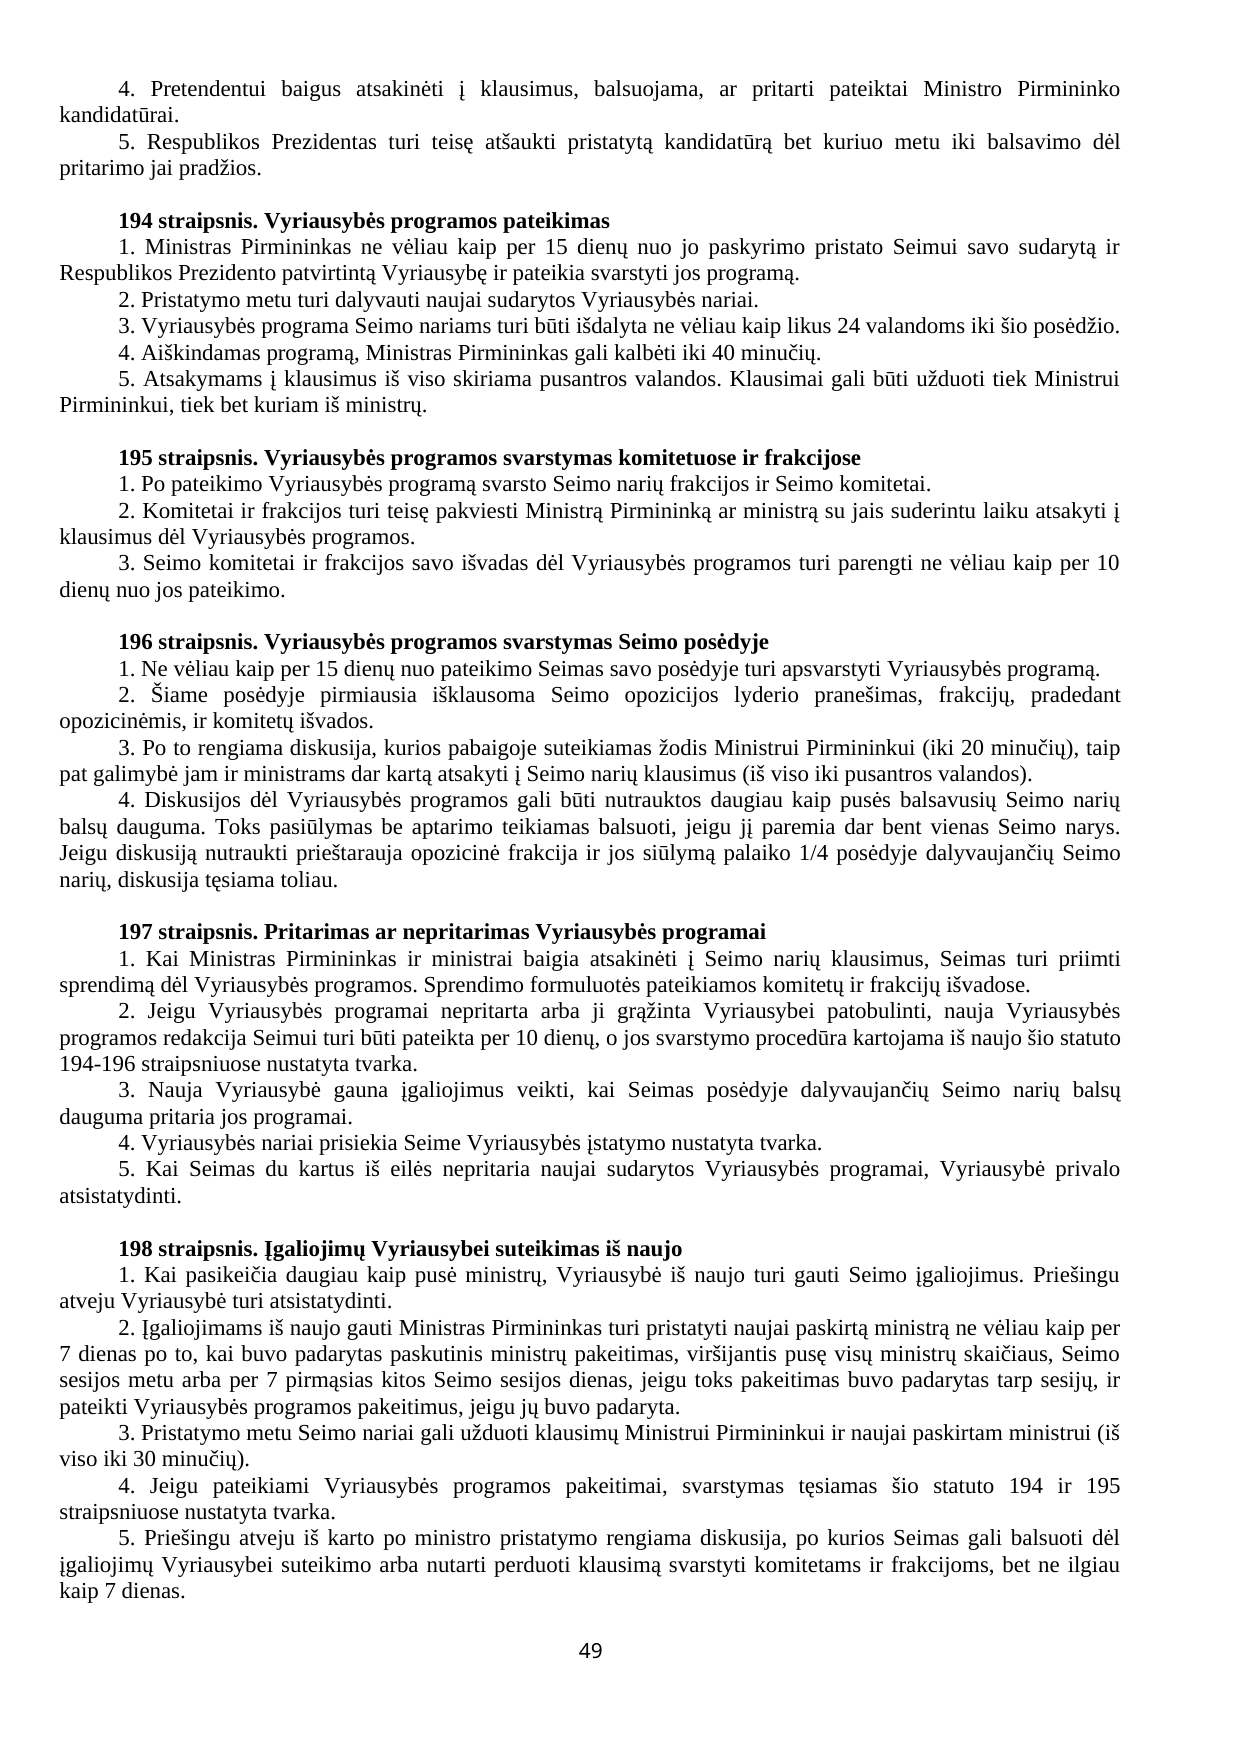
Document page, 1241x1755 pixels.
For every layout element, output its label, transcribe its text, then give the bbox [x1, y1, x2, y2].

text 5. Respublikos Prezidentas turi teisę atšaukti pristatytą kandidatūrą bet kuriuo metu iki balsavimo dėl pritarimo jai pradžios. [59, 128, 1122, 180]
text 1. Ministras Pirmininkas ne vėliau kaip per 15 dienų nuo jo paskyrimo pristato Seimui savo sudarytą ir Respublikos Prezidento patvirtintą Vyriausybę ir pateikia svarstyti jos programą. [59, 233, 1122, 286]
text 3. Po to rengiama diskusija, kurios pabaigoje suteikiamas žodis Ministrui Pirmininkui (iki 20 minučių), taip pat galimybė jam ir ministrams dar kartą atsakyti į Seimo narių klausimus (iš viso iki pusantros valandos). [59, 734, 1122, 787]
text 4. Vyriausybės nariai prisiekia Seime Vyriausybės įstatymo nustatyta tvarka. [59, 1129, 1122, 1156]
text 3. Nauja Vyriausybė gauna įgaliojimus veikti, kai Seimas posėdyje dalyvaujančių Seimo narių balsų dauguma pritaria jos programai. [59, 1076, 1122, 1129]
text 194 straipsnis. Vyriausybės programos pateikimas [59, 207, 1122, 233]
text 1. Kai Ministras Pirmininkas ir ministrai baigia atsakinėti į Seimo narių klausimus, Seimas turi priimti sprendimą dėl Vyriausybės programos. Sprendimo formuluotės pateikiamos komitetų ir frakcijų išvadose. [59, 945, 1122, 997]
text 197 straipsnis. Pritarimas ar nepritarimas Vyriausybės programai [59, 918, 1122, 945]
text 5. Kai Seimas du kartus iš eilės nepritaria naujai sudarytos Vyriausybės programai, Vyriausybė privalo atsistatydinti. [59, 1156, 1122, 1208]
text 2. Komitetai ir frakcijos turi teisę pakviesti Ministrą Pirmininką ar ministrą su jais suderintu laiku atsakyti į klausimus dėl Vyriausybės programos. [59, 497, 1122, 549]
text 196 straipsnis. Vyriausybės programos svarstymas Seimo posėdyje [59, 628, 1122, 655]
text 1. Kai pasikeičia daugiau kaip pusė ministrų, Vyriausybė iš naujo turi gauti Seimo įgaliojimus. Priešingu atveju Vyriausybė turi atsistatydinti. [59, 1261, 1122, 1314]
text 5. Atsakymams į klausimus iš viso skiriama pusantros valandos. Klausimai gali būti užduoti tiek Ministrui Pirmininkui, tiek bet kuriam iš ministrų. [59, 365, 1122, 418]
text 4. Diskusijos dėl Vyriausybės programos gali būti nutrauktos daugiau kaip pusės balsavusių Seimo narių balsų dauguma. Toks pasiūlymas be aptarimo teikiamas balsuoti, jeigu jį paremia dar bent vienas Seimo narys. Jeigu diskusiją nutraukti prieštarauja opozicinė frakcija ir jos siūlymą palaiko 1/4 posėdyje dalyvaujančių Seimo narių, diskusija tęsiama toliau. [59, 787, 1122, 892]
text 5. Priešingu atveju iš karto po ministro pristatymo rengiama diskusija, po kurios Seimas gali balsuoti dėl įgaliojimų Vyriausybei suteikimo arba nutarti perduoti klausimą svarstyti komitetams ir frakcijoms, bet ne ilgiau kaip 7 dienas. [59, 1524, 1122, 1603]
text 2. Šiame posėdyje pirmiausia išklausoma Seimo opozicijos lyderio pranešimas, frakcijų, pradedant opozicinėmis, ir komitetų išvados. [59, 681, 1122, 734]
text 195 straipsnis. Vyriausybės programos svarstymas komitetuose ir frakcijose [59, 444, 1122, 470]
text 1. Po pateikimo Vyriausybės programą svarsto Seimo narių frakcijos ir Seimo komitetai. [59, 470, 1122, 497]
text 2. Įgaliojimams iš naujo gauti Ministras Pirmininkas turi pristatyti naujai paskirtą ministrą ne vėliau kaip per 7 dienas po to, kai buvo padarytas paskutinis ministrų pakeitimas, viršijantis pusę visų ministrų skaičiaus, Seimo sesijos metu arba per 7 pirmąsias kitos Seimo sesijos dienas, jeigu toks pakeitimas buvo padarytas tarp sesijų, ir pateikti Vyriausybės programos pakeitimus, jeigu jų buvo padaryta. [59, 1314, 1122, 1419]
text 3. Seimo komitetai ir frakcijos savo išvadas dėl Vyriausybės programos turi parengti ne vėliau kaip per 10 dienų nuo jos pateikimo. [59, 549, 1122, 602]
text 3. Vyriausybės programa Seimo nariams turi būti išdalyta ne vėliau kaip likus 24 valandoms iki šio posėdžio. [59, 312, 1122, 338]
text 198 straipsnis. Įgaliojimų Vyriausybei suteikimas iš naujo [59, 1234, 1122, 1261]
text 4. Jeigu pateikiami Vyriausybės programos pakeitimai, svarstymas tęsiamas šio statuto 194 ir 195 straipsniuose nustatyta tvarka. [59, 1472, 1122, 1524]
text 4. Pretendentui baigus atsakinėti į klausimus, balsuojama, ar pritarti pateiktai Ministro Pirmininko kandidatūrai. [59, 75, 1122, 128]
text 1. Ne vėliau kaip per 15 dienų nuo pateikimo Seimas savo posėdyje turi apsvarstyti Vyriausybės programą. [59, 655, 1122, 681]
text 2. Pristatymo metu turi dalyvauti naujai sudarytos Vyriausybės nariai. [59, 286, 1122, 312]
text 2. Jeigu Vyriausybės programai nepritarta arba ji grąžinta Vyriausybei patobulinti, nauja Vyriausybės programos redakcija Seimui turi būti pateikta per 10 dienų, o jos svarstymo procedūra kartojama iš naujo šio statuto 194-196 straipsniuose nustatyta tvarka. [59, 997, 1122, 1076]
text 3. Pristatymo metu Seimo nariai gali užduoti klausimų Ministrui Pirmininkui ir naujai paskirtam ministrui (iš viso iki 30 minučių). [59, 1419, 1122, 1472]
text 4. Aiškindamas programą, Ministras Pirmininkas gali kalbėti iki 40 minučių. [59, 338, 1122, 365]
